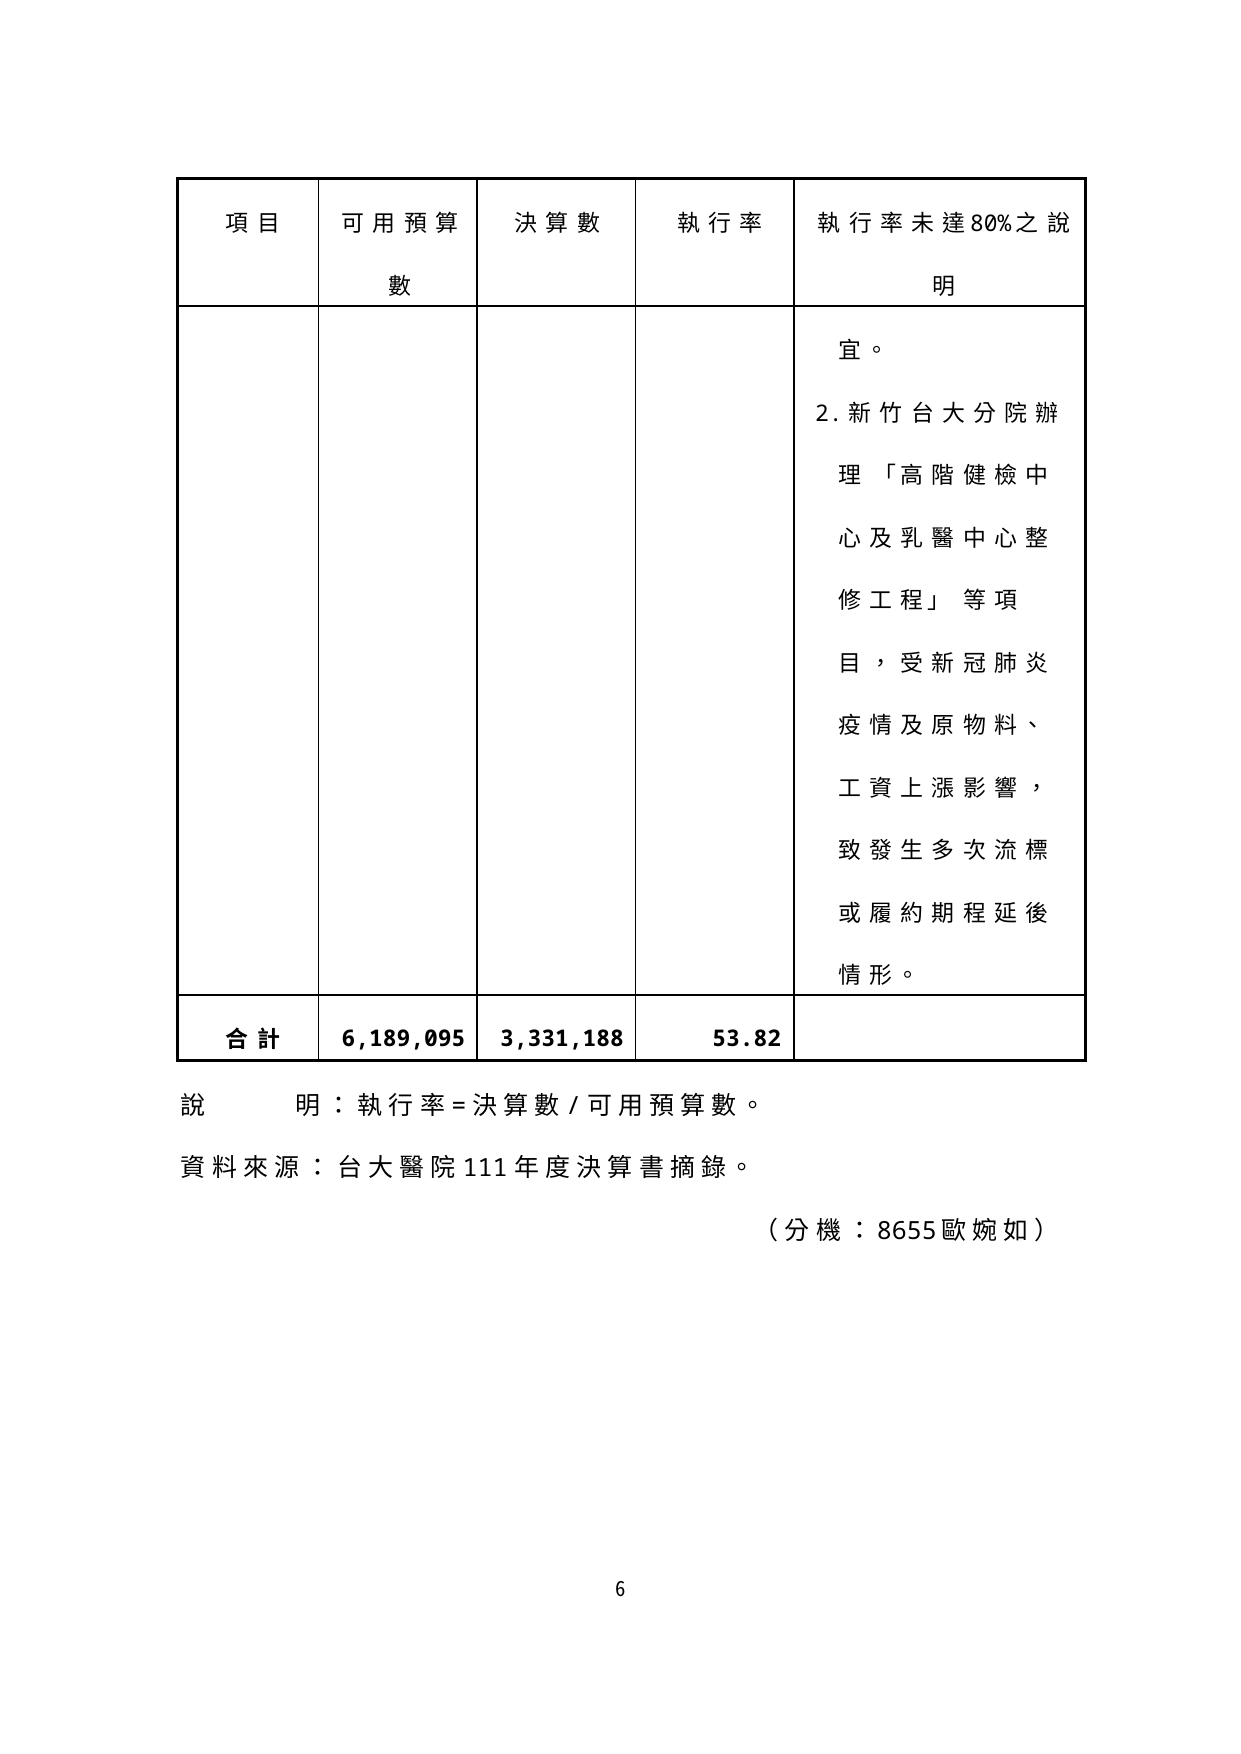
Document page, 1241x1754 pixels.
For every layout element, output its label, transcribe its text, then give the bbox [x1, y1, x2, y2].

table_header 執行率 [636, 180, 793, 305]
text （分機：8655歐婉如） [177, 1187, 1063, 1249]
table_cell [319, 307, 476, 994]
table_cell [636, 307, 793, 994]
text 說 明：執行率=決算數/可用預算數。 [177, 1062, 1063, 1124]
table_cell [179, 307, 318, 994]
text 資料來源：台大醫院111年度決算書摘錄。 [177, 1124, 1063, 1187]
table_cell [795, 996, 1084, 1058]
table_cell [478, 307, 635, 994]
table_header 決算數 [478, 180, 635, 305]
table_header 可用預算數 [319, 180, 476, 305]
table_header 項目 [179, 180, 318, 305]
table_cell 合計 [179, 996, 318, 1058]
table_header 執行率未達80%之說明 [795, 180, 1084, 305]
table_cell 3,331,188 [478, 996, 635, 1058]
table_cell 6,189,095 [319, 996, 476, 1058]
table_cell 宜。 2.新竹台大分院辦理「高階健檢中心及乳醫中心整修工程」等項目，受新冠肺炎疫情及原物料、工資上漲影響，致發生多次流標或履約期程延後情形。 [795, 307, 1084, 994]
table_cell 53.82 [636, 996, 793, 1058]
